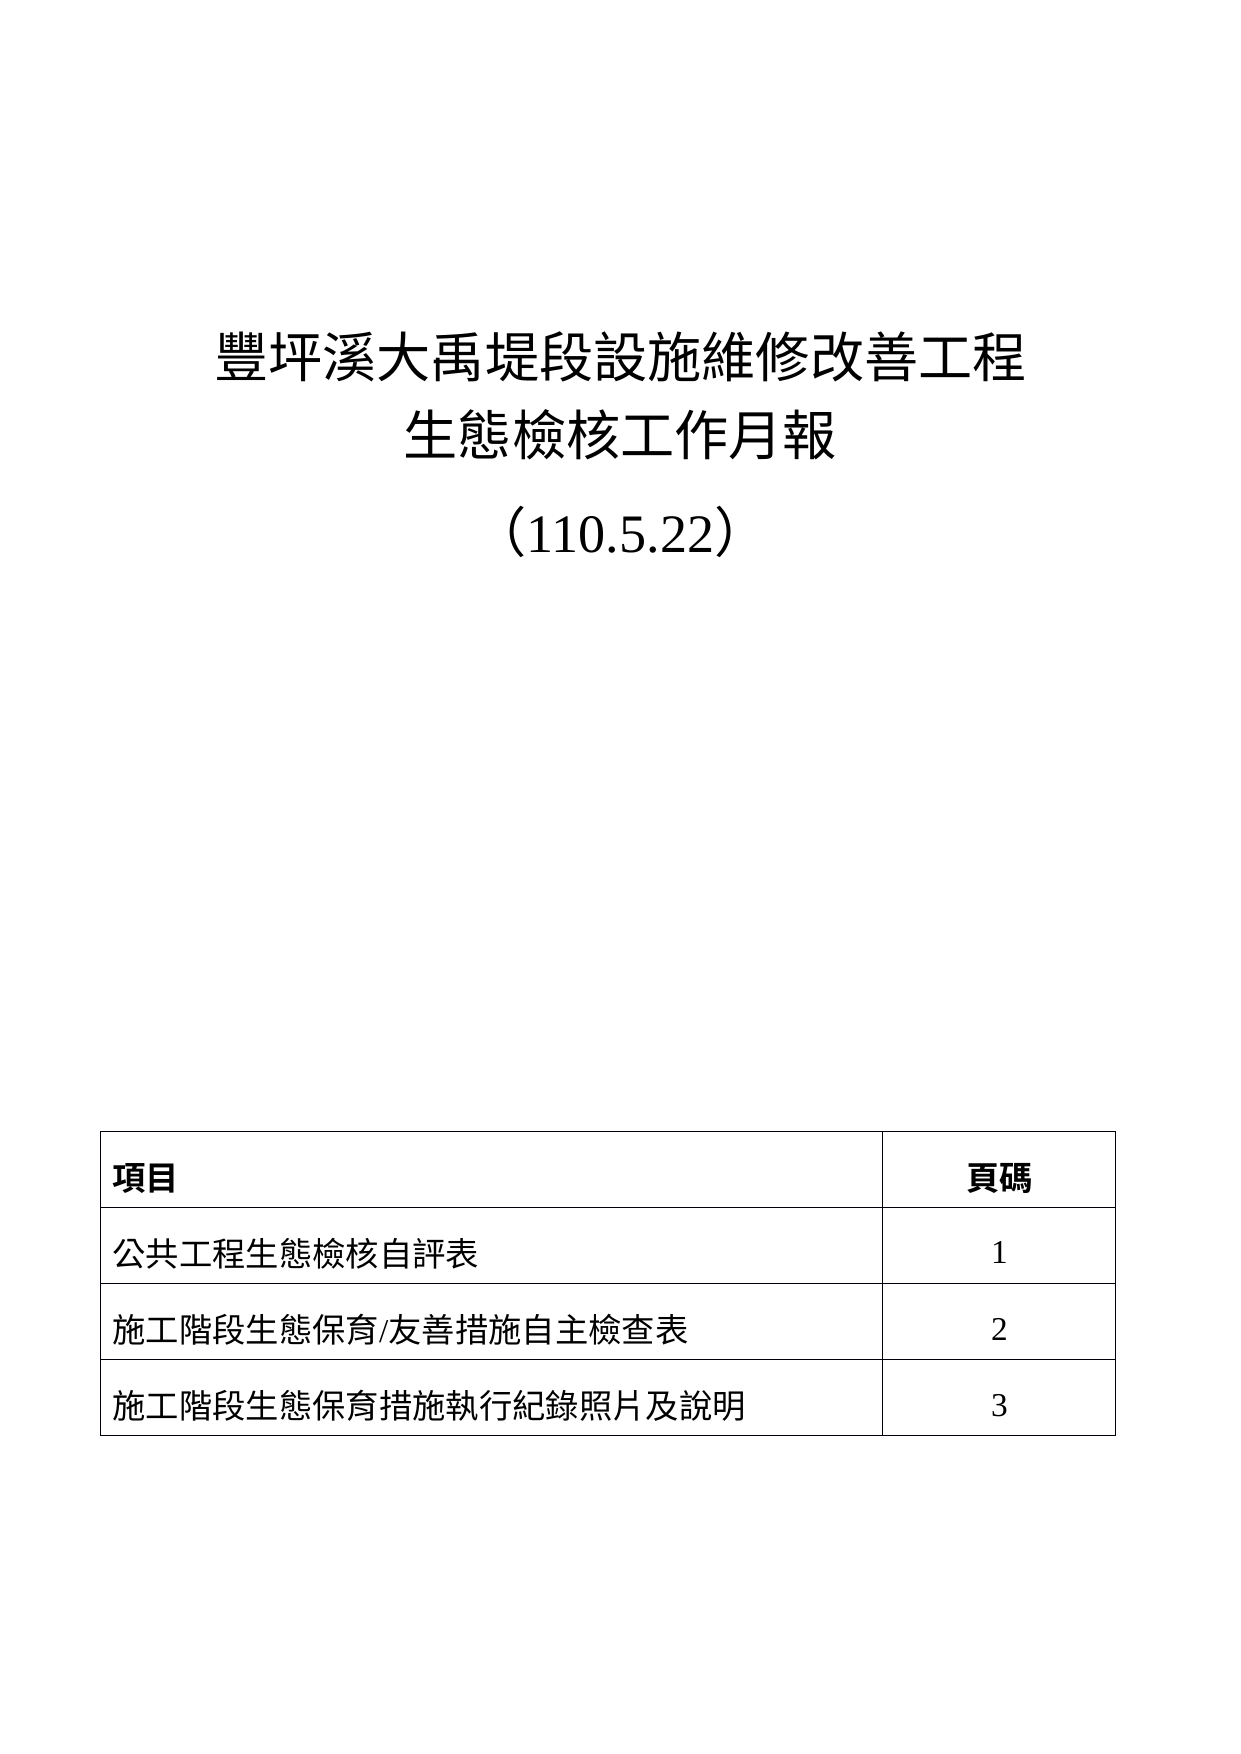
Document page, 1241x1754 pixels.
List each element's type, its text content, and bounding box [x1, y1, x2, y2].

text （110.5.22） [112, 490, 1128, 568]
table_cell 1 [883, 1208, 1115, 1283]
table_cell 公共工程生態檢核自評表 [101, 1208, 882, 1283]
table_header 項目 [101, 1132, 882, 1207]
text 豐坪溪大禹堤段設施維修改善工程 生態檢核工作月報 [112, 314, 1128, 471]
table_cell 施工階段生態保育/友善措施自主檢查表 [101, 1284, 882, 1359]
table_header 頁碼 [883, 1132, 1115, 1207]
table_cell 3 [883, 1360, 1115, 1435]
table_cell 施工階段生態保育措施執行紀錄照片及說明 [101, 1360, 882, 1435]
table_cell 2 [883, 1284, 1115, 1359]
